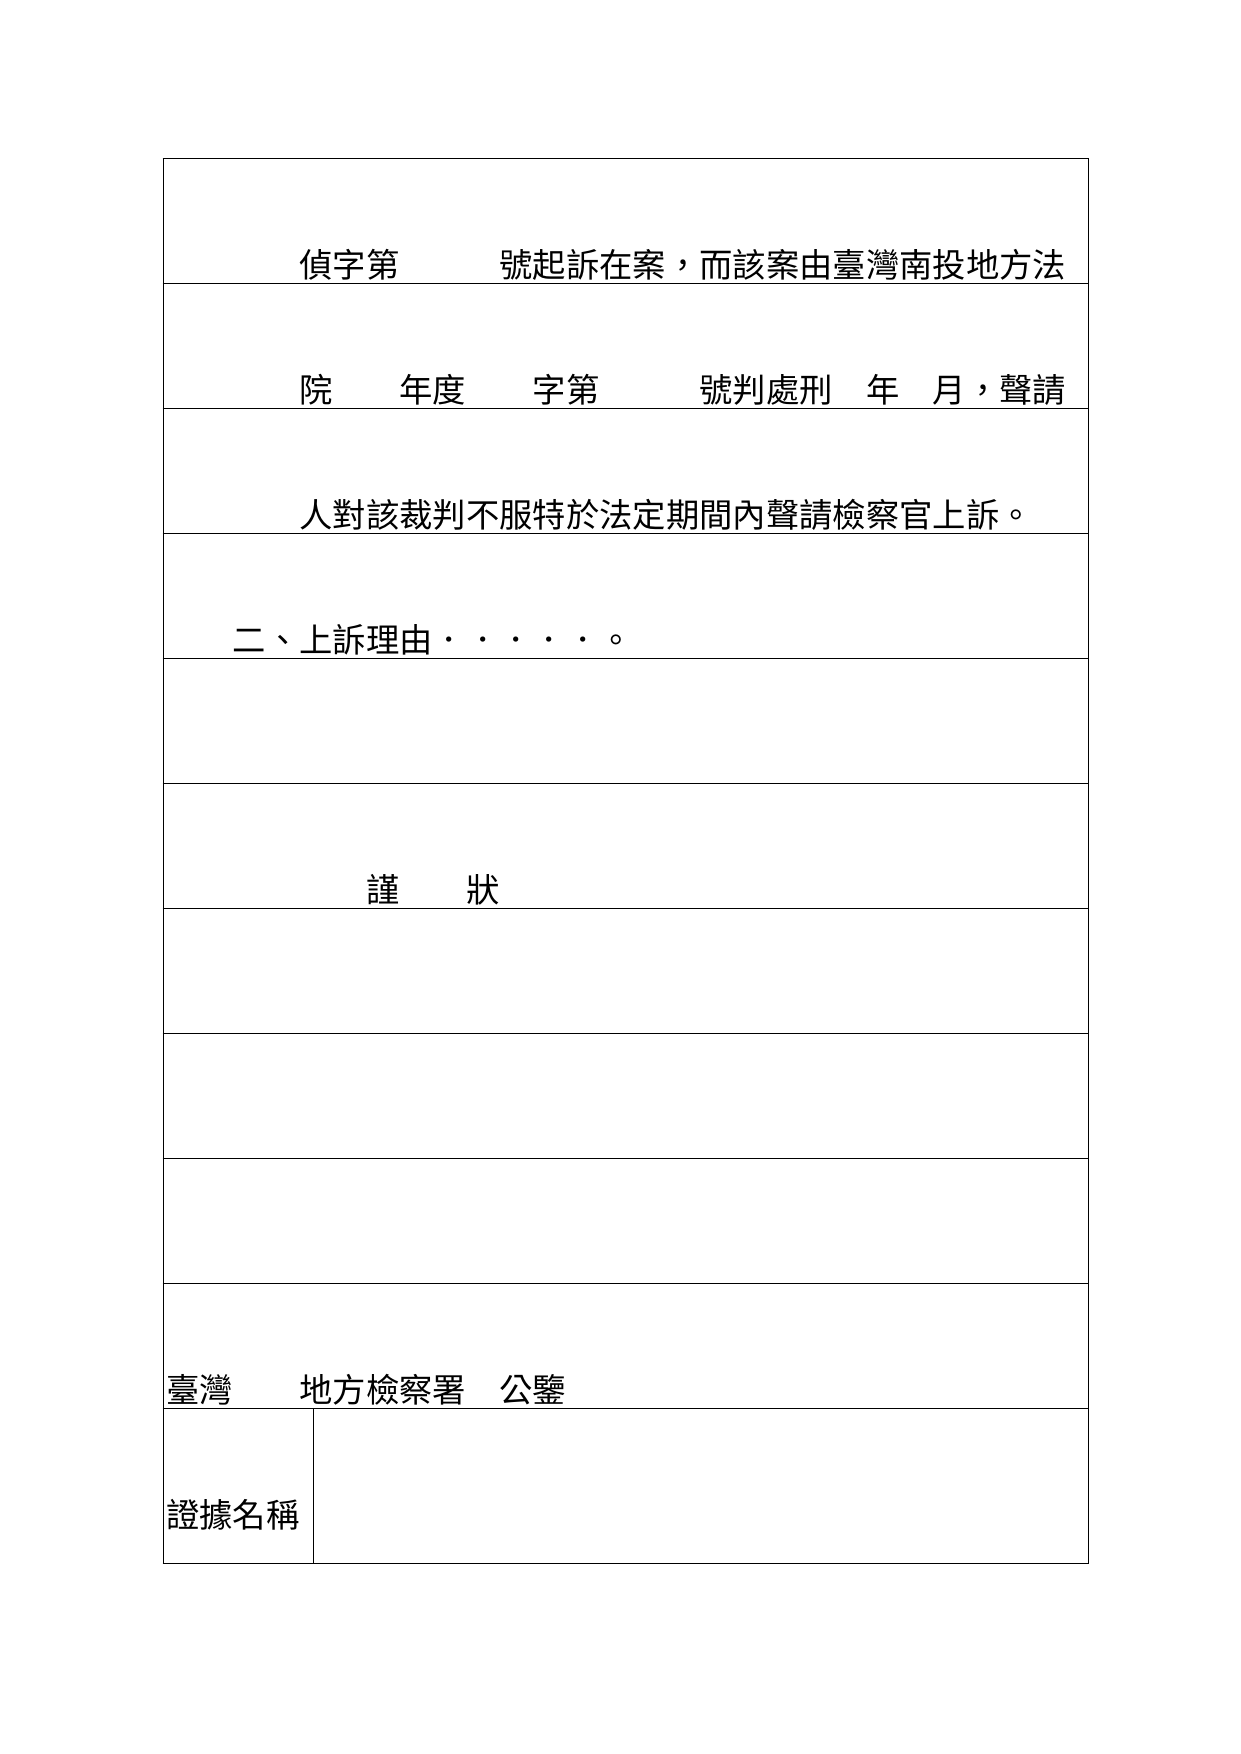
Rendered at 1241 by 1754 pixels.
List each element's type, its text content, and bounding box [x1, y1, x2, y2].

table_cell [164, 1159, 1088, 1283]
table_cell 謹 狀 [164, 784, 1088, 908]
table_cell [164, 909, 1088, 1033]
table_cell 院 年度 字第 號判處刑 年 月，聲請 [164, 284, 1088, 408]
table_cell 人對該裁判不服特於法定期間內聲請檢察官上訴。 [164, 409, 1088, 533]
table_cell 臺灣 地方檢察署 公鑒 [164, 1284, 1088, 1408]
table_cell 偵字第 號起訴在案，而該案由臺灣南投地方法 [164, 159, 1088, 283]
table_cell 證據名稱 [164, 1409, 313, 1563]
table_cell [314, 1409, 1088, 1563]
table_cell 二、上訴理由．．．．．。 [164, 534, 1088, 658]
table_cell [164, 659, 1088, 783]
table_cell [164, 1034, 1088, 1158]
